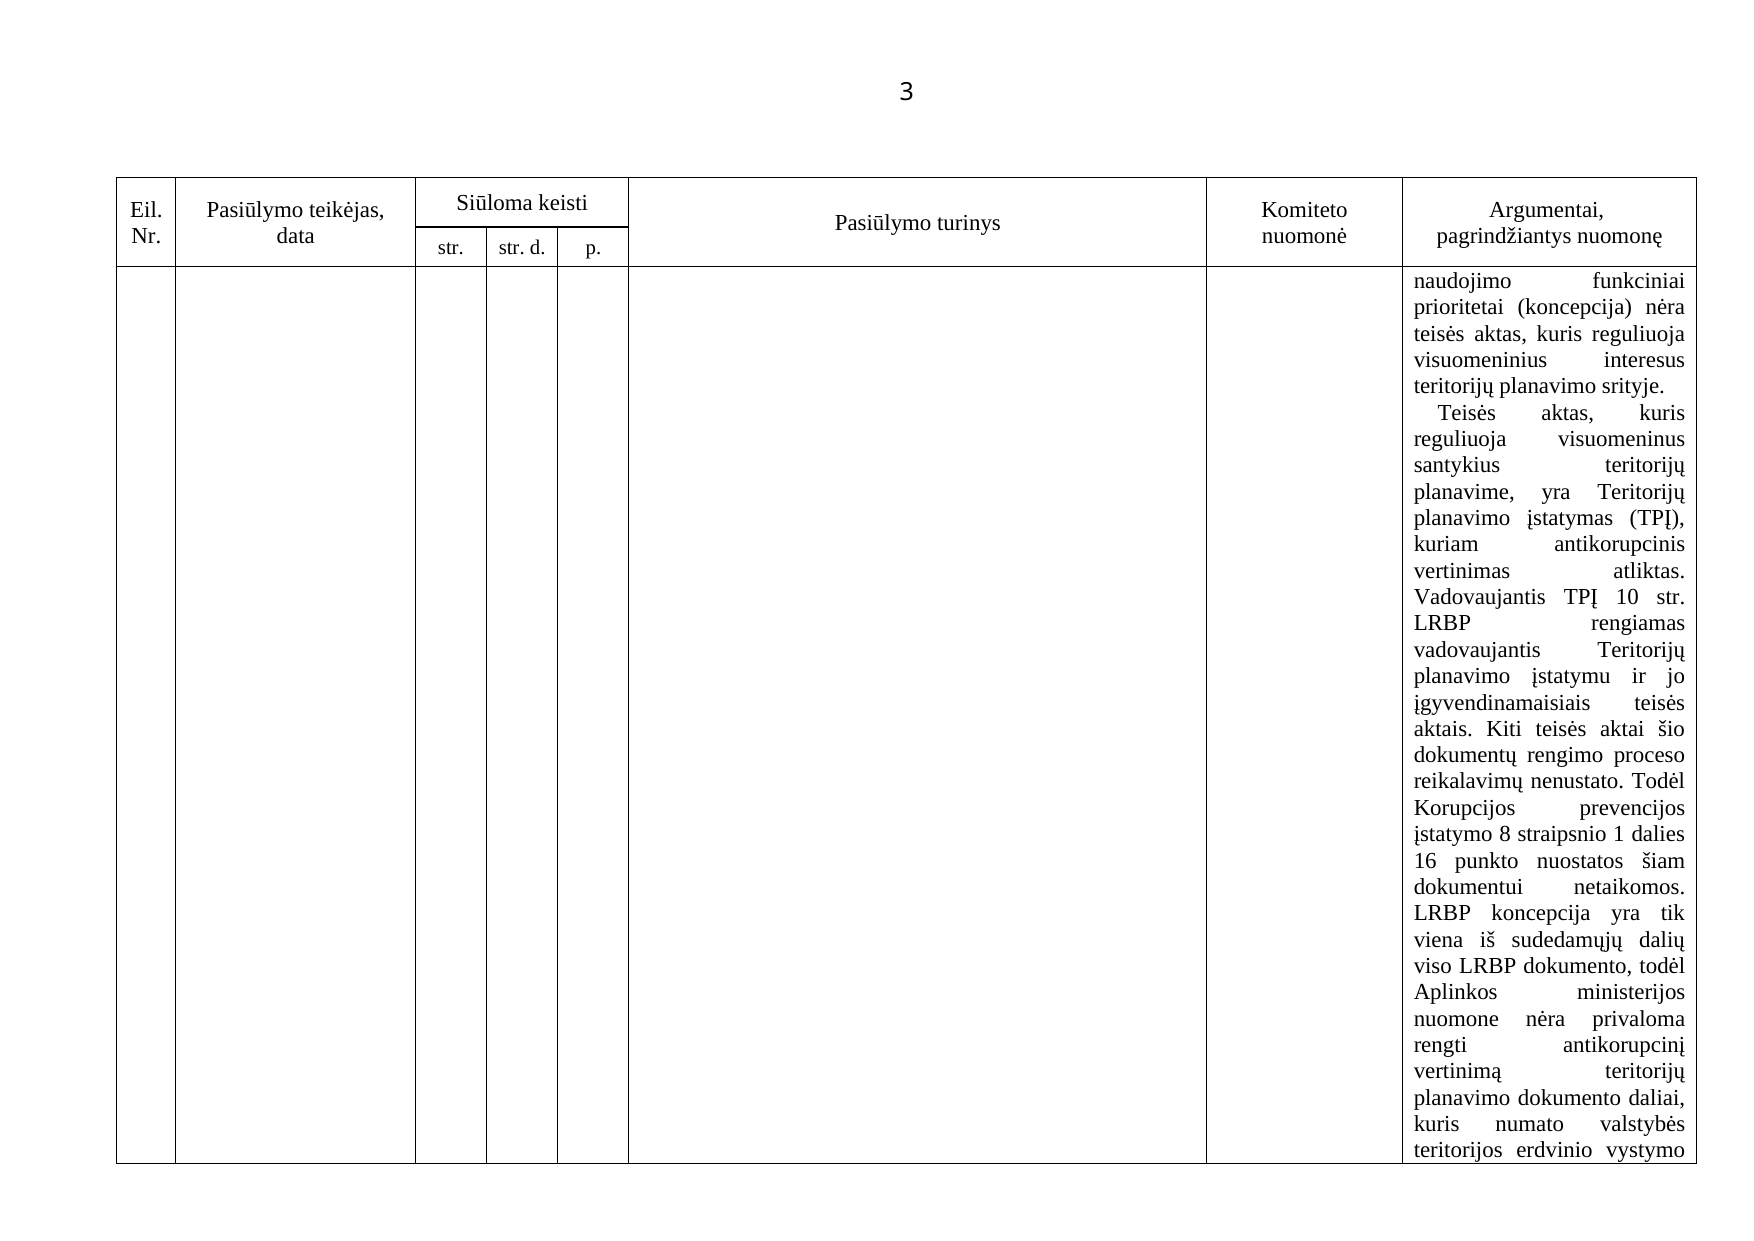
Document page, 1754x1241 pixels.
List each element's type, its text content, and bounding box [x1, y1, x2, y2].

table_cell [558, 267, 628, 1163]
table_header Komiteto nuomonė [1207, 178, 1402, 266]
table_cell [1207, 267, 1402, 1163]
table_cell naudojimo funkciniai prioritetai (koncepcija) nėra teisės aktas, kuris reguliuoja visuomeninius interesus teritorijų planavimo srityje. Teisės aktas, kuris reguliuoja visuomeninus santykius teritorijų planavime, yra Teritorijų planavimo įstatymas (TPĮ), kuriam antikorupcinis vertinimas atliktas. Vadovaujantis TPĮ 10 str. LRBP rengiamas vadovaujantis Teritorijų planavimo įstatymu ir jo įgyvendinamaisiais teisės aktais. Kiti teisės aktai šio dokumentų rengimo proceso reikalavimų nenustato. Todėl Korupcijos prevencijos įstatymo 8 straipsnio 1 dalies 16 punkto nuostatos šiam dokumentui netaikomos. LRBP koncepcija yra tik viena iš sudedamųjų dalių viso LRBP dokumento, todėl Aplinkos ministerijos nuomone nėra privaloma rengti antikorupcinį vertinimą teritorijų planavimo dokumento daliai, kuris numato valstybės teritorijos erdvinio vystymo [1403, 267, 1696, 1163]
table_cell [629, 267, 1206, 1163]
table_cell str. [416, 228, 486, 266]
table_header Eil. Nr. [117, 178, 175, 266]
table_header Argumentai, pagrindžiantys nuomonę [1403, 178, 1696, 266]
table_cell str. d. [487, 228, 557, 266]
table_cell [487, 267, 557, 1163]
table_cell [117, 267, 175, 1163]
table_cell [416, 267, 486, 1163]
table_header Siūloma keisti [416, 178, 628, 226]
table_cell p. [558, 228, 628, 266]
table_cell [176, 267, 415, 1163]
table_header Pasiūlymo teikėjas, data [176, 178, 415, 266]
table_header Pasiūlymo turinys [629, 178, 1206, 266]
